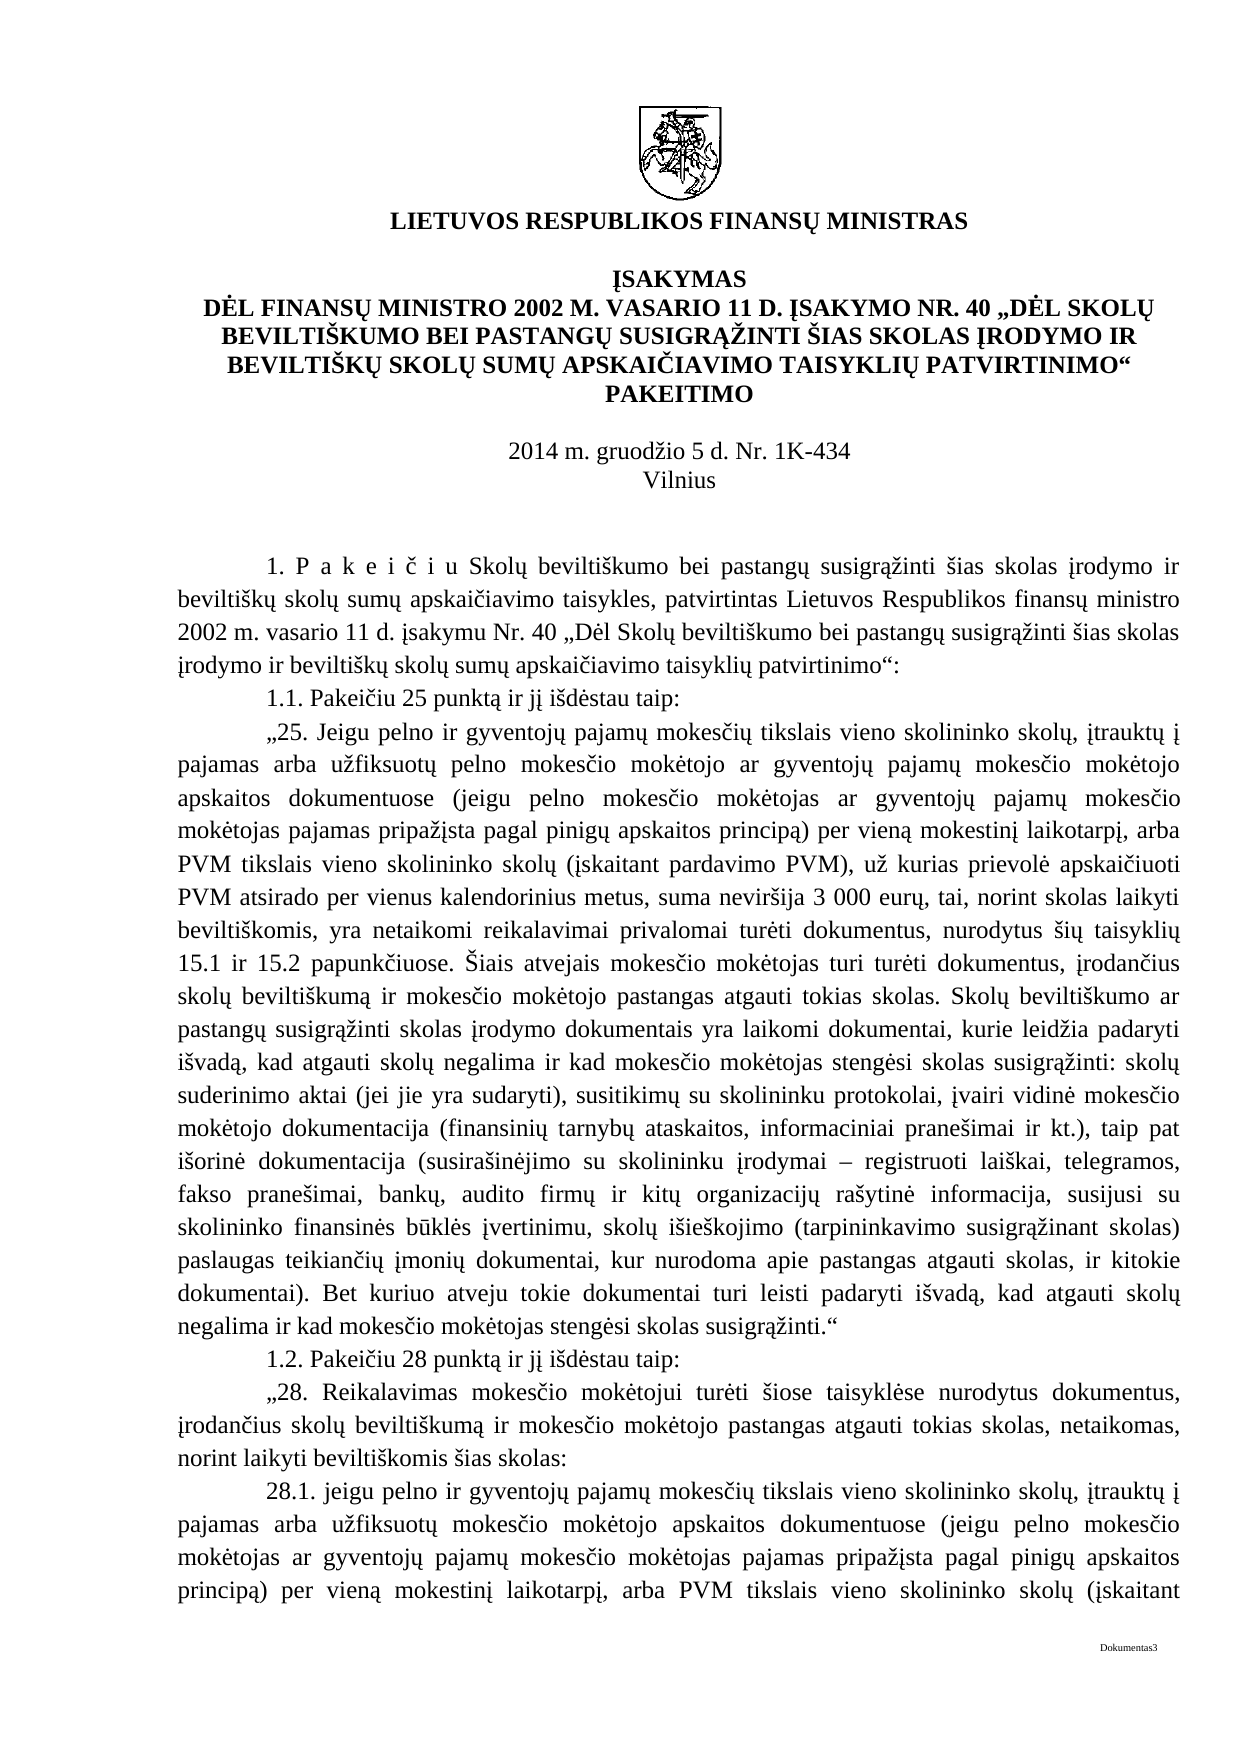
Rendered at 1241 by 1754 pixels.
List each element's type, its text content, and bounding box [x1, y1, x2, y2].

text 1.1. Pakeičiu 25 punktą ir jį išdėstau taip: [177, 683, 1181, 712]
text „28. Reikalavimas mokesčio mokėtojui turėti šiose taisyklėse nurodytus dokumentus, įrodančius skolų beviltiškumą ir mokesčio mokėtojo pastangas atgauti tokias skolas, netaikomas, norint laikyti beviltiškomis šias skolas: [177, 1377, 1181, 1472]
text 28.1. jeigu pelno ir gyventojų pajamų mokesčių tikslais vieno skolininko skolų, įtrauktų į pajamas arba užfiksuotų mokesčio mokėtojo apskaitos dokumentuose (jeigu pelno mokesčio mokėtojas ar gyventojų pajamų mokesčio mokėtojas pajamas pripažįsta pagal pinigų apskaitos principą) per vieną mokestinį laikotarpį, arba PVM tikslais vieno skolininko skolų (įskaitant [177, 1476, 1181, 1604]
text 2014 m. gruodžio 5 d. Nr. 1K-434 [177, 436, 1181, 465]
text 1.2. Pakeičiu 28 punktą ir jį išdėstau taip: [177, 1344, 1181, 1373]
text DĖL FINANSŲ MINISTRO 2002 M. VASARIO 11 D. ĮSAKYMO NR. 40 „DĖL SKOLŲ BEVILTIŠKUMO BEI PASTANGŲ SUSIGRĄŽINTI ŠIAS SKOLAS ĮRODYMO IR BEVILTIŠKŲ SKOLŲ SUMŲ APSKAIČIAVIMO TAISYKLIŲ PATVIRTINIMO“ PAKEITIMO [177, 293, 1181, 408]
text LIETUVOS RESPUBLIKOS FINANSŲ MINISTRAS [177, 206, 1181, 235]
text „25. Jeigu pelno ir gyventojų pajamų mokesčių tikslais vieno skolininko skolų, įtrauktų į pajamas arba užfiksuotų pelno mokesčio mokėtojo ar gyventojų pajamų mokesčio mokėtojo apskaitos dokumentuose (jeigu pelno mokesčio mokėtojas ar gyventojų pajamų mokesčio mokėtojas pajamas pripažįsta pagal pinigų apskaitos principą) per vieną mokestinį laikotarpį, arba PVM tikslais vieno skolininko skolų (įskaitant pardavimo PVM), už kurias prievolė apskaičiuoti PVM atsirado per vienus kalendorinius metus, suma neviršija 3 000 eurų, tai, norint skolas laikyti beviltiškomis, yra netaikomi reikalavimai privalomai turėti dokumentus, nurodytus šių taisyklių 15.1 ir 15.2 papunkčiuose. Šiais atvejais mokesčio mokėtojas turi turėti dokumentus, įrodančius skolų beviltiškumą ir mokesčio mokėtojo pastangas atgauti tokias skolas. Skolų beviltiškumo ar pastangų susigrąžinti skolas įrodymo dokumentais yra laikomi dokumentai, kurie leidžia padaryti išvadą, kad atgauti skolų negalima ir kad mokesčio mokėtojas stengėsi skolas susigrąžinti: skolų suderinimo aktai (jei jie yra sudaryti), susitikimų su skolininku protokolai, įvairi vidinė mokesčio mokėtojo dokumentacija (finansinių tarnybų ataskaitos, informaciniai pranešimai ir kt.), taip pat išorinė dokumentacija (susirašinėjimo su skolininku įrodymai – registruoti laiškai, telegramos, fakso pranešimai, bankų, audito firmų ir kitų organizacijų rašytinė informacija, susijusi su skolininko finansinės būklės įvertinimu, skolų išieškojimo (tarpininkavimo susigrąžinant skolas) paslaugas teikiančių įmonių dokumentai, kur nurodoma apie pastangas atgauti skolas, ir kitokie dokumentai). Bet kuriuo atveju tokie dokumentai turi leisti padaryti išvadą, kad atgauti skolų negalima ir kad mokesčio mokėtojas stengėsi skolas susigrąžinti.“ [177, 717, 1181, 1340]
text Vilnius [177, 465, 1181, 494]
text 1. P a k e i č i u Skolų beviltiškumo bei pastangų susigrąžinti šias skolas įrodymo ir beviltiškų skolų sumų apskaičiavimo taisykles, patvirtintas Lietuvos Respublikos finansų ministro 2002 m. vasario 11 d. įsakymu Nr. 40 „Dėl Skolų beviltiškumo bei pastangų susigrąžinti šias skolas įrodymo ir beviltiškų skolų sumų apskaičiavimo taisyklių patvirtinimo“: [177, 551, 1181, 679]
text ĮSAKYMAS [177, 264, 1181, 293]
